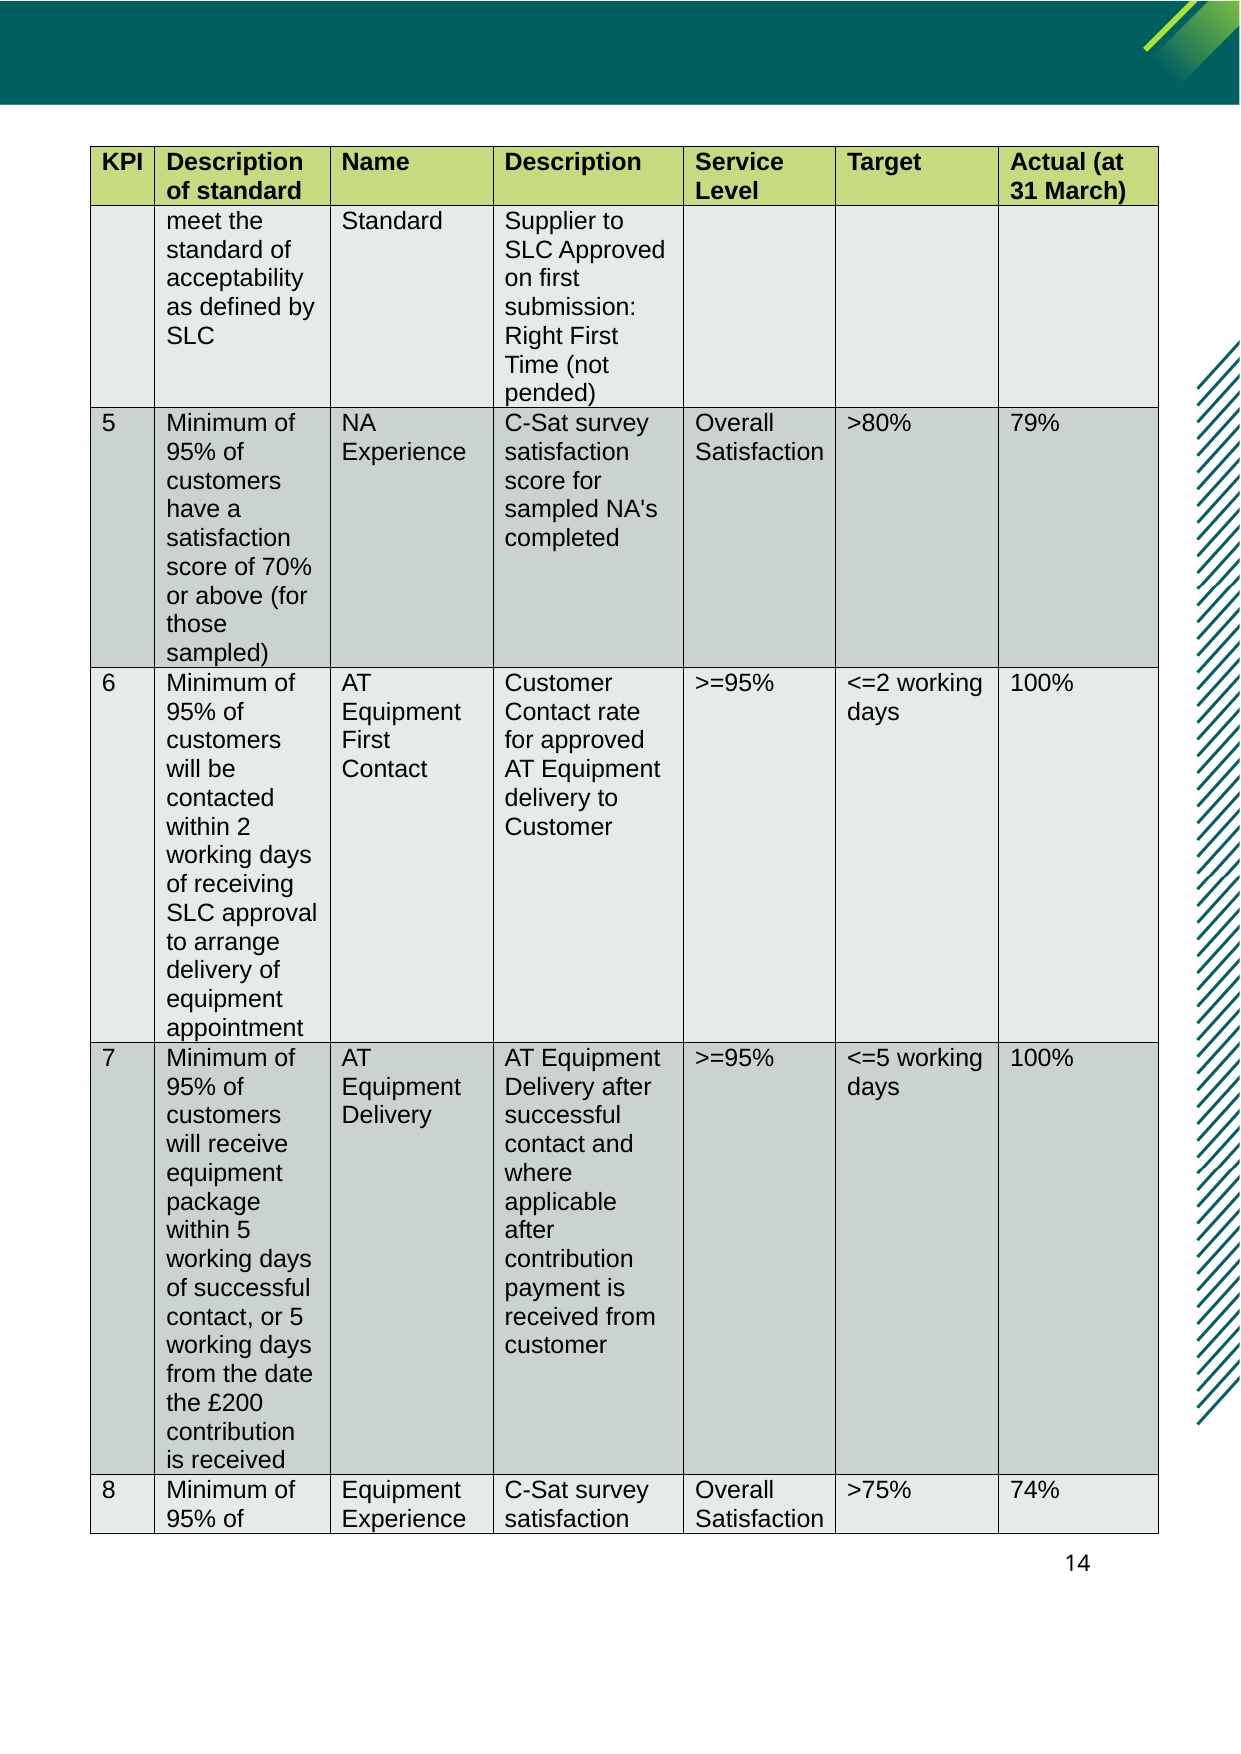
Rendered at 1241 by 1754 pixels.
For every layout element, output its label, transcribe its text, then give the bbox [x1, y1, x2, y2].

table_cell 74% [999, 1475, 1158, 1532]
table_cell 5 [91, 408, 154, 667]
table_cell >75% [836, 1475, 998, 1532]
table_header Description of standard [155, 147, 330, 205]
table_cell AT Equipment First Contact [331, 668, 493, 1042]
table_cell [91, 206, 154, 407]
table_cell 100% [999, 668, 1158, 1042]
table_cell >80% [836, 408, 998, 667]
table_cell >=95% [684, 668, 835, 1042]
table_cell Minimum of 95% of customers will be contacted within 2 working days of receiving SLC approval to arrange delivery of equipment appointment [155, 668, 330, 1042]
table_cell <=5 working days [836, 1043, 998, 1474]
table_cell C-Sat survey satisfaction [494, 1475, 683, 1532]
table_cell Minimum of 95% of customers will receive equipment package within 5 working days of successful contact, or 5 working days from the date the £200 contribution is received [155, 1043, 330, 1474]
table_cell C-Sat survey satisfaction score for sampled NA's completed [494, 408, 683, 667]
table_cell [836, 206, 998, 407]
table_cell 6 [91, 668, 154, 1042]
table_header Target [836, 147, 998, 205]
table_cell [999, 206, 1158, 407]
table_cell meet the standard of acceptability as defined by SLC [155, 206, 330, 407]
table_cell >=95% [684, 1043, 835, 1474]
table_cell <=2 working days [836, 668, 998, 1042]
table_header Actual (at 31 March) [999, 147, 1158, 205]
table_header Service Level [684, 147, 835, 205]
table_cell 100% [999, 1043, 1158, 1474]
table_cell 7 [91, 1043, 154, 1474]
table_cell AT Equipment Delivery after successful contact and where applicable after contribution payment is received from customer [494, 1043, 683, 1474]
table_header Name [331, 147, 493, 205]
table_cell Minimum of 95% of customers have a satisfaction score of 70% or above (for those sampled) [155, 408, 330, 667]
table_cell Supplier to SLC Approved on first submission: Right First Time (not pended) [494, 206, 683, 407]
table_cell 8 [91, 1475, 154, 1532]
table_header KPI [91, 147, 154, 205]
table_cell Standard [331, 206, 493, 407]
table_cell Minimum of 95% of [155, 1475, 330, 1532]
table_cell Overall Satisfaction [684, 1475, 835, 1532]
table_cell Overall Satisfaction [684, 408, 835, 667]
table_cell NA Experience [331, 408, 493, 667]
table_cell AT Equipment Delivery [331, 1043, 493, 1474]
table_header Description [494, 147, 683, 205]
table_cell Equipment Experience [331, 1475, 493, 1532]
table_cell Customer Contact rate for approved AT Equipment delivery to Customer [494, 668, 683, 1042]
table_cell [684, 206, 835, 407]
table_cell 79% [999, 408, 1158, 667]
